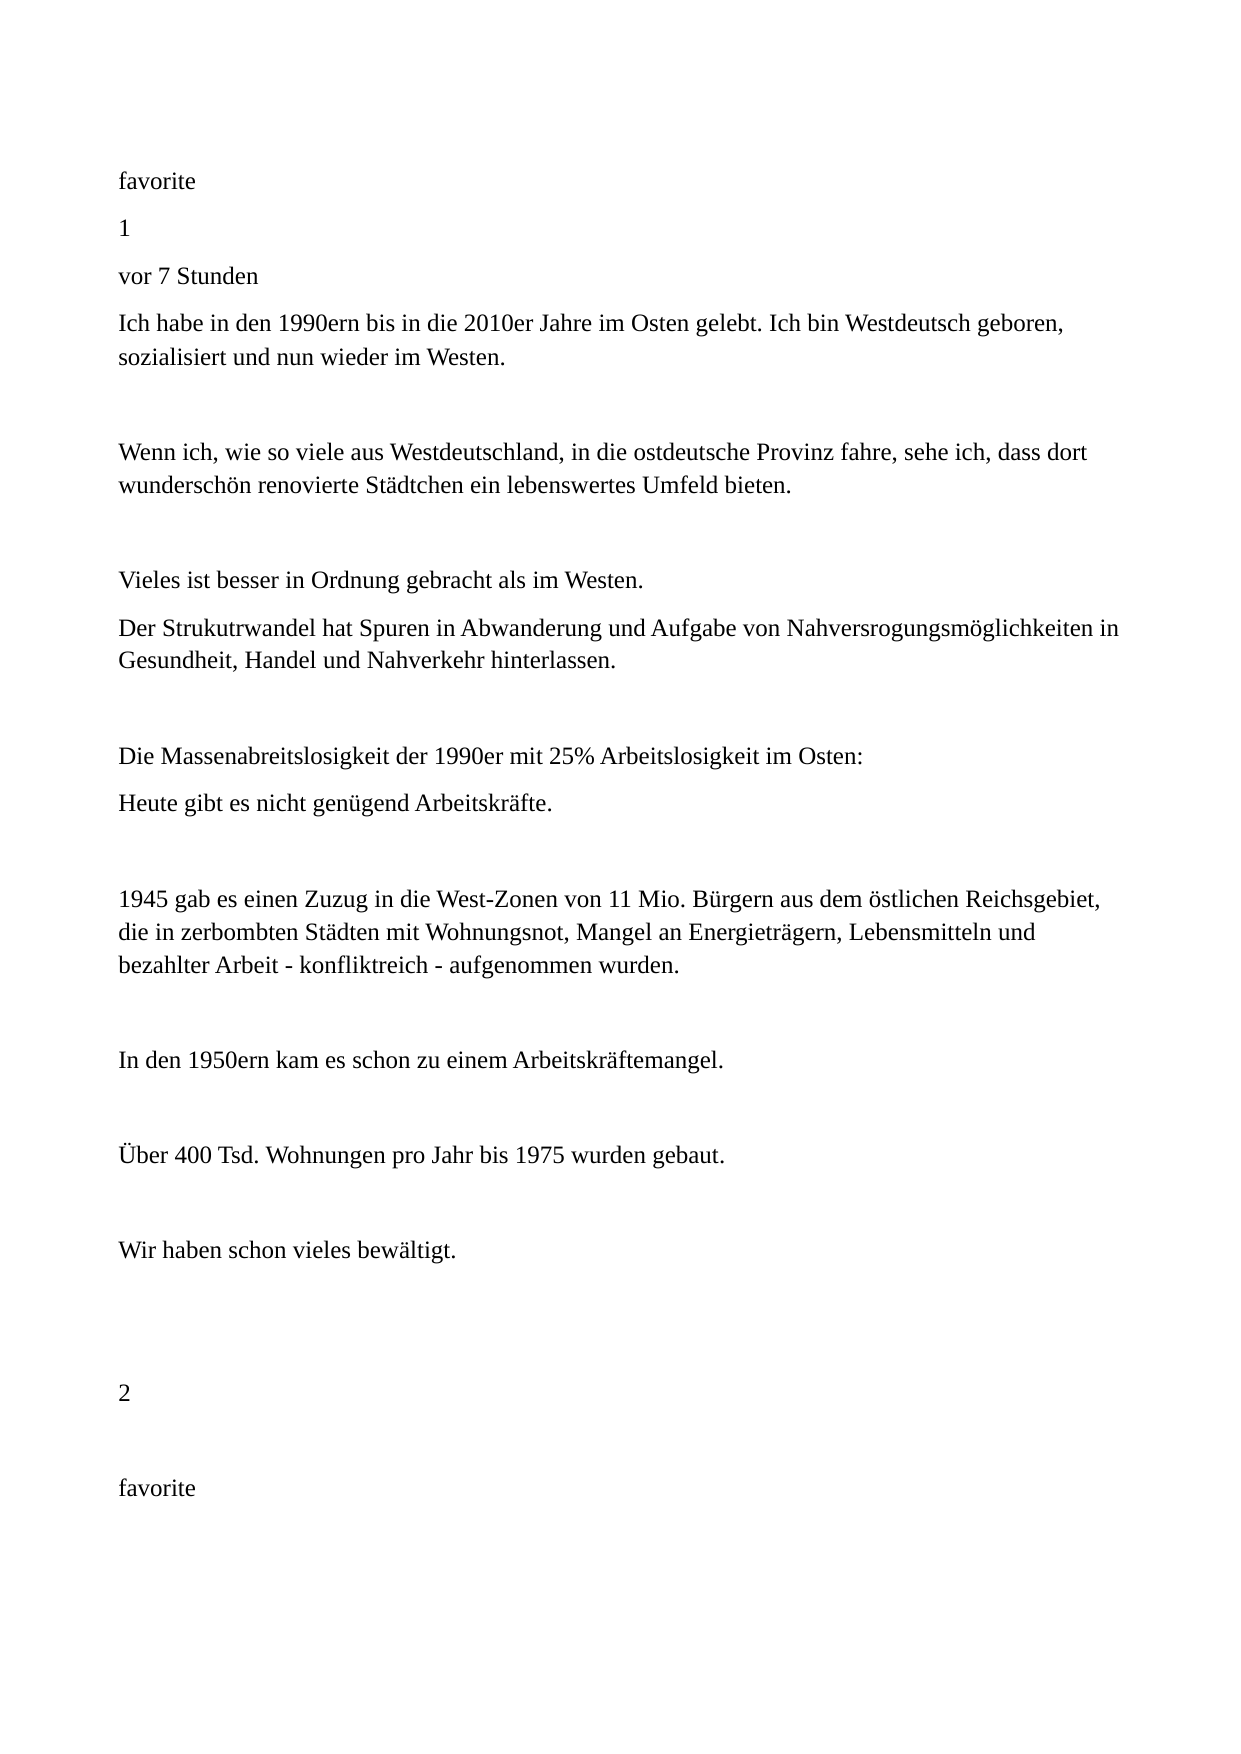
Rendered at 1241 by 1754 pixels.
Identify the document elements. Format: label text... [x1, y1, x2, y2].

text Heute gibt es nicht genügend Arbeitskräfte. [118, 788, 1122, 817]
text favorite [118, 1473, 1122, 1502]
text Vieles ist besser in Ordnung gebracht als im Westen. [118, 565, 1122, 594]
text Über 400 Tsd. Wohnungen pro Jahr bis 1975 wurden gebaut. [118, 1140, 1122, 1169]
text vor 7 Stunden [118, 261, 1122, 290]
text Der Strukutrwandel hat Spuren in Abwanderung und Aufgabe von Nahversrogungsmöglichkeiten in Gesundheit, Handel und Nahverkehr hinterlassen. [118, 613, 1122, 674]
text 2 [118, 1378, 1122, 1407]
text 1945 gab es einen Zuzug in die West-Zonen von 11 Mio. Bürgern aus dem östlichen Reichsgebiet, die in zerbombten Städten mit Wohnungsnot, Mangel an Energieträgern, Lebensmitteln und bezahlter Arbeit - konfliktreich - aufgenommen wurden. [118, 884, 1122, 978]
text 1 [118, 213, 1122, 242]
text Wenn ich, wie so viele aus Westdeutschland, in die ostdeutsche Provinz fahre, sehe ich, dass dort wunderschön renovierte Städtchen ein lebenswertes Umfeld bieten. [118, 437, 1122, 498]
text Die Massenabreitslosigkeit der 1990er mit 25% Arbeitslosigkeit im Osten: [118, 741, 1122, 769]
text favorite [118, 166, 1122, 194]
text Ich habe in den 1990ern bis in die 2010er Jahre im Osten gelebt. Ich bin Westdeutsch geboren, sozialisiert und nun wieder im Westen. [118, 308, 1122, 370]
text Wir haben schon vieles bewältigt. [118, 1235, 1122, 1264]
text In den 1950ern kam es schon zu einem Arbeitskräftemangel. [118, 1045, 1122, 1074]
